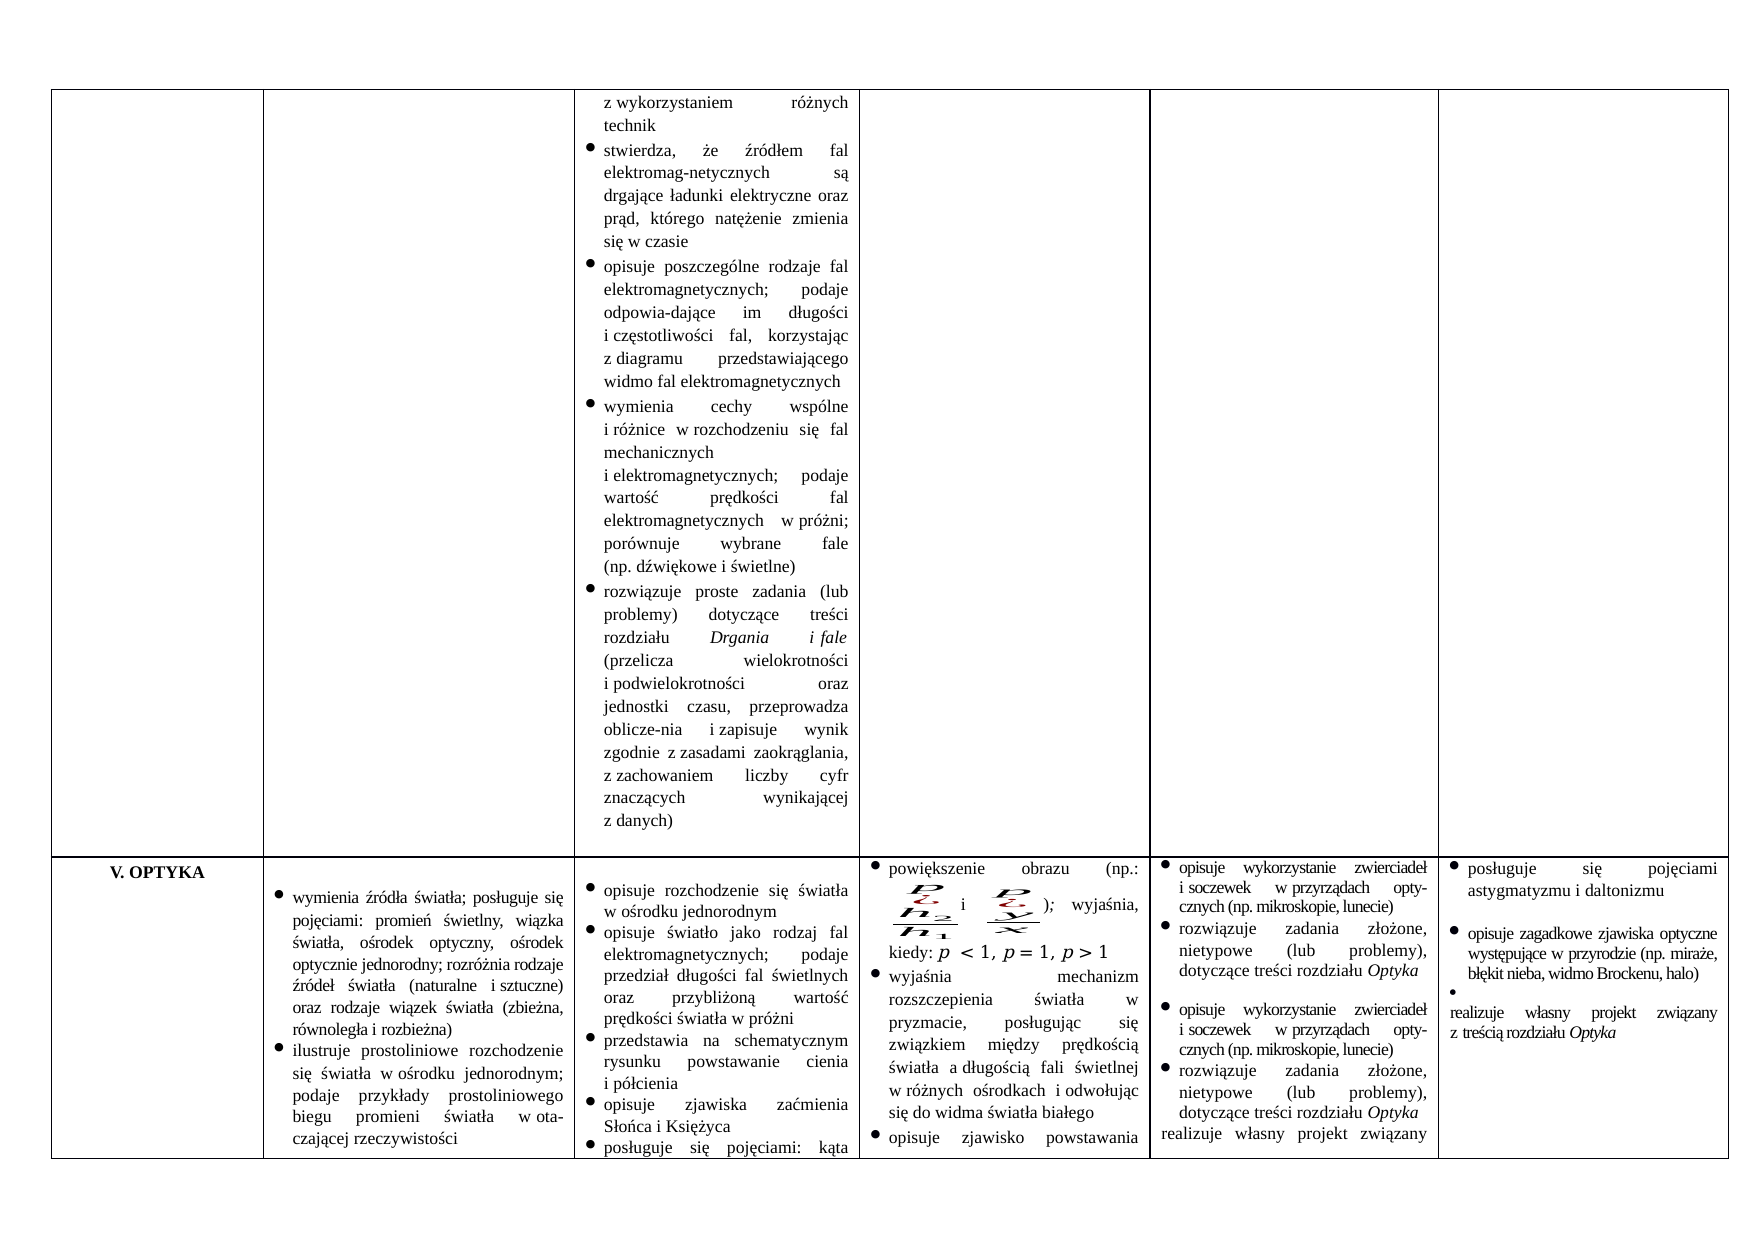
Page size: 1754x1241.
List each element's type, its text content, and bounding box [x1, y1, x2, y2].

table_cell [1151, 90, 1438, 856]
table_cell [52, 90, 263, 856]
table_cell opisuje ruch okresowy wahadła; wskazuje położenie równowagi i amplitudę tego ruchu; podaje przykłady ruchu okresowego w otaczającej rzeczywistości posługuje się pojęciami okresu i częstotliwości wraz z ich jednostka-mi do opisu ruchu okresowego wyznacza amplitudę i okres drgań na podstawie wykresu zależności położenia od czasu wskazuje drgające ciało jako źródło fali mechanicznej; posługuje się pojęciami: amplitudy, okresu, częstotliwości i długości fali do opisu fal; podaje przykłady fal mechani-cznych w otaczającej rzeczywistości stwierdza, że źródłem dźwięku jest drgające ciało, a do jego rozcho-dzenia się potrzebny jest ośrodek (dźwięk nie rozchodzi się w próżni); podaje przykłady źródeł dźwięków w otaczającej rzeczywistości stwierdza, że fale dźwiękowe można opisać za pomocą tych samych związków między długością, prędkością, częstotliwością i okresem fali, jak w przypadku fal mechani-cznych; porównuje wartości prędkości fal dźwiękowych w różnych ośrodkach, korzystając z tabeli tych wartości wymienia rodzaje fal elektromag-netycznych: radiowe, mikrofale, promieniowanie podczerwone, światło widzialne, promieniowanie nadfioletowe, rentgenowskie i gamma; podaje przykłady ich zastosowania przeprowadza doświadczenia: demonstruje ruch drgający ciężar-ka zawieszonego na sprężynie lub nici; wskazuje położenie równo-wagi i amplitudę drgań, demonstruje powstawanie fali na sznurze i wodzie, wytwarza dźwięki i wykazuje, że do rozchodzenia się dźwięku potrzebny jest ośrodek, wytwarza dźwięki; bada jako-ściowo zależność ich wysokości od częstotliwości drgań i zależność ich głośności od amplitudy drgań, korzystając z ich opisów; opisuje przebieg przeprowadzonego do-świadczenia, przedstawia wyniki i formułuje wnioski wyodrębnia z tekstów, tabel i ilustracji informacje kluczowe dla opisywanego zjawiska lub problemu; rozpoznaje zależność rosnącą i za- leżność malejącą na podstawie danych z tabeli współpracuje w zespole podczas przeprowadzania obserwacji i do-świadczeń, przestrzegając zasad bezpieczeństwa rozwiązuje proste (bardzo łatwe) zadania dotyczące treści rozdziału Drgania i fale [264, 90, 574, 856]
table_cell powiększenie obrazu (np.: i ); wyjaśnia, kiedy: p < 1, p = 1, p > 1 wyjaśnia mechanizm rozszczepienia światła w pryzmacie, posługując się związkiem między prędkością światła a długością fali świetlnej w różnych ośrodkach i odwołując się do widma światła białego opisuje zjawisko powstawania tęczy posługuje się pojęciem zdolności sku-piającej soczewki wraz z jej jednostką (1 D) posługuje się pojęciem powiększenia obrazu jako ilorazu odległości obrazu od soczewki i odległości przedmiotu od soczewki; podaje i stosuje wzory na powiększenie obrazu (np.: i ); stwierdza, kiedy: p < 1, p = 1, p > 1; porównuje obrazy w zależności od odległości przedmiotu od soczewki skupiającej i rodzaju soczewki przewiduje rodzaj i położenie obrazu wy- tworzonego przez soczewki w zależności od odległości przedmiotu od soczewki, znając położenie ogniska (i odwrotnie) rozwiązuje zadania (lub problemy) bardziej złożone dotyczące treści rozdziału Optyka posługuje się informacjami pochodzącymi z analizy przeczytanych tekstów (w tym popularnonaukowych) dotyczących treści rozdziału Optyka (w tym tekstu: Zastosowanie prawa odbicia i prawa załamania światła zamieszczonego w podręczniku) [860, 858, 1149, 1158]
table_cell posługuje się pojęciami astygmatyzmu i daltonizmu opisuje zagadkowe zjawiska optyczne występujące w przyrodzie (np. miraże, błękit nieba, widmo Brockenu, halo) realizuje własny projekt związany z treścią rozdziału Optyka [1439, 858, 1728, 1158]
table_cell posługuje się pojęciami: wahadła matematycznego, wahadła sprężynowe-go, częstotliwości drgań własnych; odróżnia wahadło matematyczne od wahadła sprężynowego analizuje wykresy zależności położenia od czasu w ruchu drgającym; na podstawie tych wykresów porównuje drgania ciał analizuje wykres fali; wskazuje oraz wyznacza jej długość i amplitudę; porównuje fale na podstawie ich ilustracji omawia mechanizm wytwarzania dźwięków w wybranym instrumencie muzycznym analizuje oscylogramy różnych dźwięków posługuje się pojęciem poziomu natężenia dźwięku wraz z jego jednostką (1 dB); określa progi słyszalności i bólu oraz poziom natężenia hałasu szkodliwego dla zdrowia rozwiązuje zadania (lub problemy) bardziej złożone dotyczące treści rozdziału Drgania i fale posługuje się informacjami pochodzącymi z analizy przeczytanych tekstów (w tym popularnonaukowych) dotyczących treści rozdziału Drgania i fale realizuje projekt: Prędkość i częstotliwość dźwięku (opisany w podręczniku) [860, 90, 1149, 856]
table_cell opisuje wykorzystanie zwierciadeł i soczewek w przyrządach opty-cznych (np. mikroskopie, lunecie) rozwiązuje zadania złożone, nietypowe (lub problemy), dotyczące treści rozdziału Optyka opisuje wykorzystanie zwierciadeł i soczewek w przyrządach opty-cznych (np. mikroskopie, lunecie) rozwiązuje zadania złożone, nietypowe (lub problemy), dotyczące treści rozdziału Optyka realizuje własny projekt związany [1151, 858, 1438, 1158]
table_cell [1439, 90, 1728, 856]
table_cell z wykorzystaniem różnych technik stwierdza, że źródłem fal elektromag-netycznych są drgające ładunki elektryczne oraz prąd, którego natężenie zmienia się w czasie opisuje poszczególne rodzaje fal elektromagnetycznych; podaje odpowia-dające im długości i częstotliwości fal, korzystając z diagramu przedstawiającego widmo fal elektromagnetycznych wymienia cechy wspólne i różnice w rozchodzeniu się fal mechanicznych i elektromagnetycznych; podaje wartość prędkości fal elektromagnetycznych w próżni; porównuje wybrane fale (np. dźwiękowe i świetlne) rozwiązuje proste zadania (lub problemy) dotyczące treści rozdziału Drgania i fale (przelicza wielokrotności i podwielokrotności oraz jednostki czasu, przeprowadza oblicze-nia i zapisuje wynik zgodnie z zasadami zaokrąglania, z zachowaniem liczby cyfr znaczących wynikającej z danych) [575, 90, 859, 856]
table_cell opisuje rozchodzenie się światła w ośrodku jednorodnym opisuje światło jako rodzaj fal elektromagnetycznych; podaje przedział długości fal świetlnych oraz przybliżoną wartość prędkości światła w próżni przedstawia na schematycznym rysunku powstawanie cienia i półcienia opisuje zjawiska zaćmienia Słońca i Księżyca posługuje się pojęciami: kąta [575, 858, 859, 1158]
table_cell V. OPTYKA [52, 858, 263, 1158]
table_cell wymienia źródła światła; posługuje się pojęciami: promień świetlny, wiązka światła, ośrodek optyczny, ośrodek optycznie jednorodny; rozróżnia rodzaje źródeł światła (naturalne i sztuczne) oraz rodzaje wiązek światła (zbieżna, równoległa i rozbieżna) ilustruje prostoliniowe rozchodzenie się światła w ośrodku jednorodnym; podaje przykłady prostoliniowego biegu promieni światła w ota- czającej rzeczywistości opisuje mechanizm powstawania cienia i półcienia jako konsekwencje prostoliniowego rozchodzenia się światła w ośrodku jednorodnym; podaje przykłady powstawania cienia i półcienia w otaczającej rzeczywistości porównuje zjawiska odbicia i rozproszenia światła; podaje przykłady odbicia i rozproszenia światła w otaczającej rzeczywistości rozróżnia zwierciadła płaskie i sferyczne (wklęsłe i wypukłe); podaje przykłady zwierciadeł w otaczającej rzeczywistości posługuje się pojęciami osi optycznej i promienia krzywizny zwierciadła; wymienia cechy obrazów wytworzo-nych przez zwierciadła (pozorne lub rzeczywiste, proste lub odwrócone, powiększone, pomniejszone lub tej samej wielkości co przedmiot) rozróżnia obrazy: rzeczywisty, pozor-ny, prosty, odwrócony, powiększony, pomniejszony, tej samej wielkości co przedmiot opisuje światło lasera jako jedno-barwne i ilustruje to brakiem rozszcze-pienia w pryzmacie; porównuje przejście światła jednobarwnego i światła białego przez pryzmat rozróżnia rodzaje soczewek (skupiające i rozpraszające); posługuje się pojęciem osi optycz- nej soczewki; rozróżnia symbole soczewki skupiającej i rozpraszającej; podaje przykłady soczewek w otaczającej rzeczywistości oraz przykłady ich wykorzystania opisuje bieg promieni ilustrujący powstawanie obrazów rzeczy-wistych i pozornych wytwarzanych przez soczewki, znając położenie ogniska posługuje się pojęciem powię-kszenia obrazu jako ilorazu wysokości obrazu i wysokości przedmiotu przeprowadza doświadczenia: obserwuje bieg promieni światła i wykazuje przekazywanie energii przez światło, obserwuje powstawanie obszarów cienia i półcienia, bada zjawiska odbicia i rozpro-szenia światła, obserwuje obrazy wytwarzane przez zwierciadło płaskie, obserwuje obrazy wytwarzane przez zwierciadła sferyczne, obserwuje bieg promienia światła po przejściu do innego ośrodka w zależności od kąta padania oraz przejście światła jedno-barwnego i światła białego przez pryzmat, obserwuje bieg promieni równoległych do osi optycznej przechodzących przez soczewki skupiającą i rozpraszającą, obserwuje obrazy wytwarzane przez soczewki skupiające, korzystając z ich opisu i przestrzegając zasad bezpie-czeństwa; opisuje przebieg doświad- czenia (wskazuje rolę użytych przyrządów oraz czynniki istotne i nieistotne dla wyników doświad-czeń); formułuje wnioski na podstawie wyników doświadczenia wyodrębnia z tekstów, tabel i ilu-stracji informacje kluczowe dla opisywanego zjawiska lub problemu współpracuje w zespole podczas przeprowadzania obserwacji i doświadczeń, przestrzegając zasad bezpieczeństwa rozwiązuje proste (bardzo łatwe) zadania dotyczące treści rozdziału Optyka [264, 858, 574, 1158]
